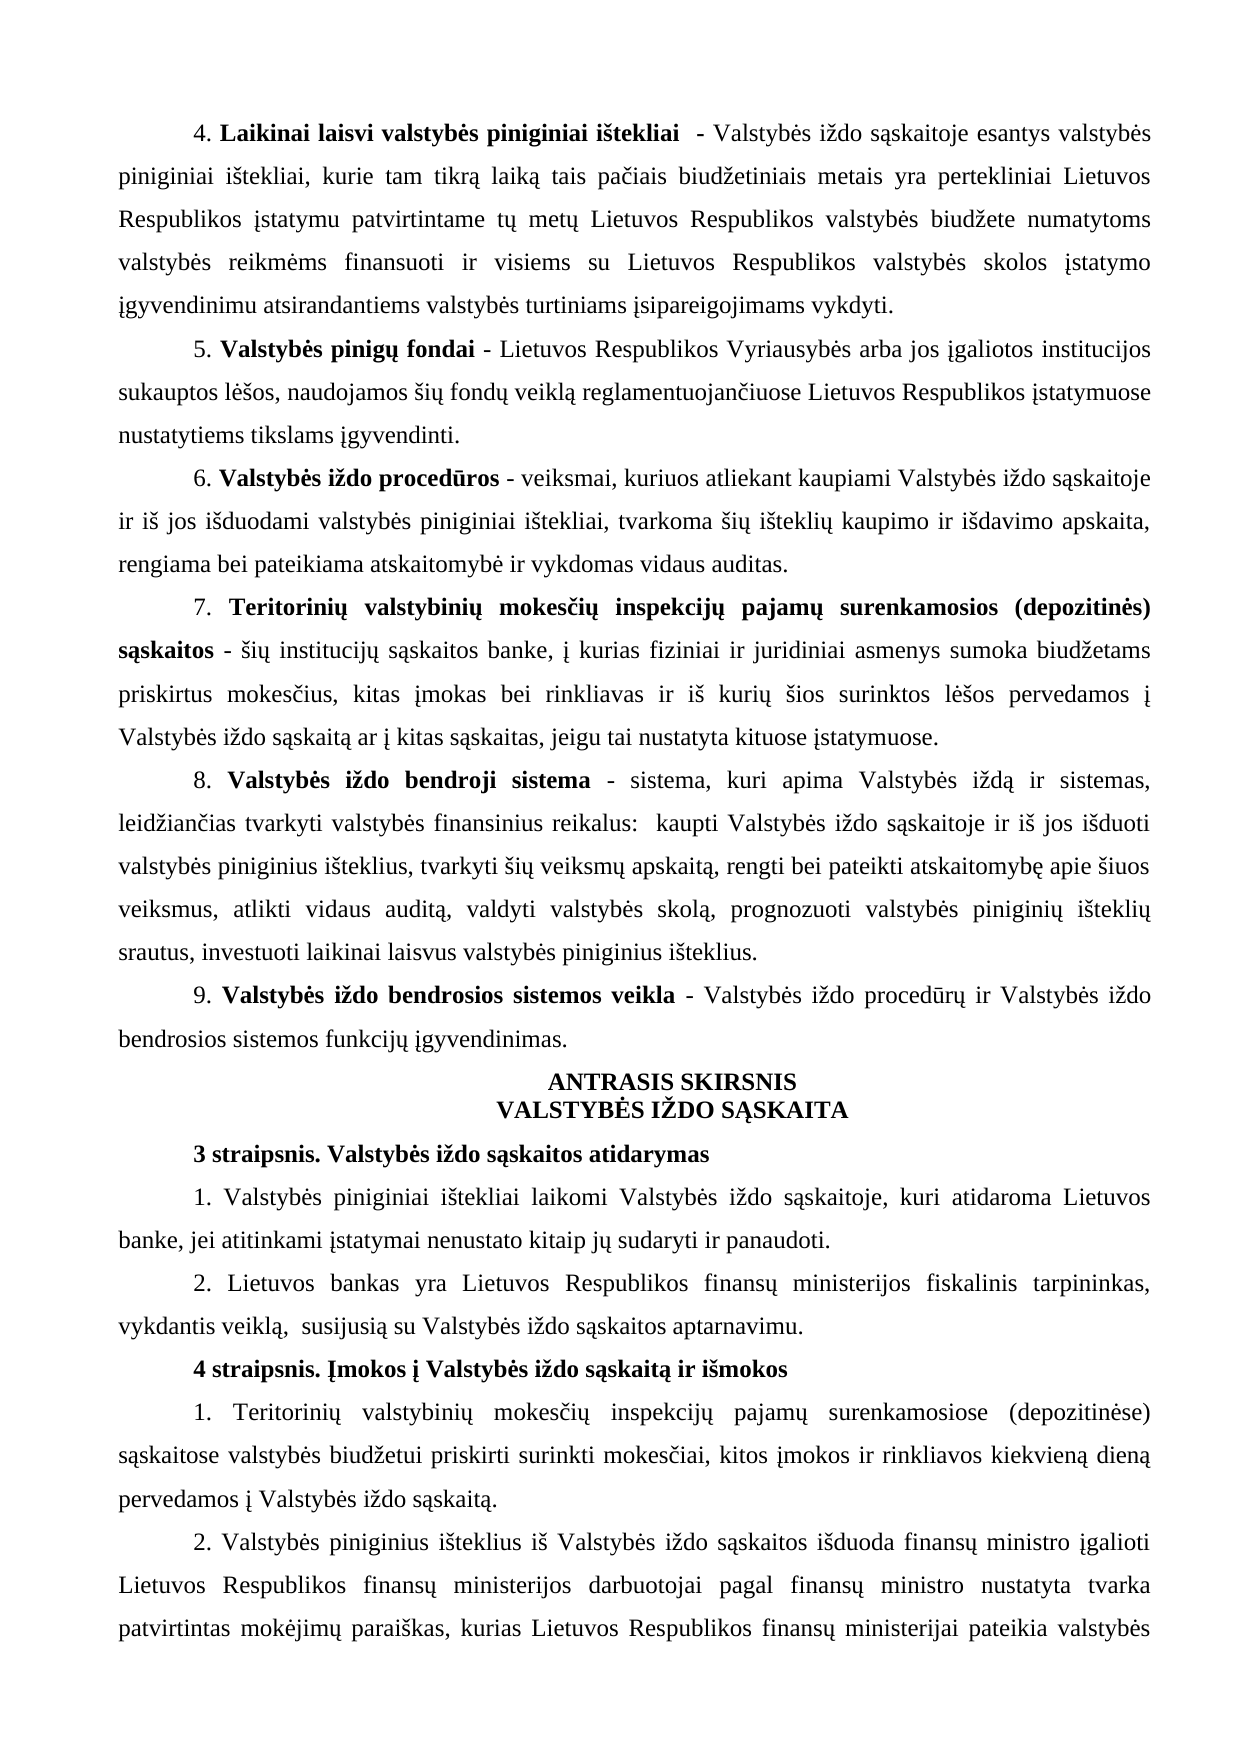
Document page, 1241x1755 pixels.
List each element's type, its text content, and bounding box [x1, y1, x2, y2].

text 1. Valstybės piniginiai ištekliai laikomi Valstybės iždo sąskaitoje, kuri atidaroma Lietuvos banke, jei atitinkami įstatymai nenustato kitaip jų sudaryti ir panaudoti. [118, 1182, 1152, 1254]
text 8. Valstybės iždo bendroji sistema - sistema, kuri apima Valstybės iždą ir sistemas, leidžiančias tvarkyti valstybės finansinius reikalus: kaupti Valstybės iždo sąskaitoje ir iš jos išduoti valstybės piniginius išteklius, tvarkyti šių veiksmų apskaitą, rengti bei pateikti atskaitomybę apie šiuos veiksmus, atlikti vidaus auditą, valdyti valstybės skolą, prognozuoti valstybės piniginių išteklių srautus, investuoti laikinai laisvus valstybės piniginius išteklius. [118, 765, 1152, 966]
text 9. Valstybės iždo bendrosios sistemos veikla - Valstybės iždo procedūrų ir Valstybės iždo bendrosios sistemos funkcijų įgyvendinimas. [118, 981, 1152, 1052]
text 4. Laikinai laisvi valstybės piniginiai ištekliai - Valstybės iždo sąskaitoje esantys valstybės piniginiai ištekliai, kurie tam tikrą laiką tais pačiais biudžetiniais metais yra pertekliniai Lietuvos Respublikos įstatymu patvirtintame tų metų Lietuvos Respublikos valstybės biudžete numatytoms valstybės reikmėms finansuoti ir visiems su Lietuvos Respublikos valstybės skolos įstatymo įgyvendinimu atsirandantiems valstybės turtiniams įsipareigojimams vykdyti. [118, 118, 1152, 319]
text 3 straipsnis. Valstybės iždo sąskaitos atidarymas [118, 1139, 1152, 1167]
text 5. Valstybės pinigų fondai - Lietuvos Respublikos Vyriausybės arba jos įgaliotos institucijos sukauptos lėšos, naudojamos šių fondų veiklą reglamentuojančiuose Lietuvos Respublikos įstatymuose nustatytiems tikslams įgyvendinti. [118, 334, 1152, 449]
text ANTRASIS SKIRSNIS [118, 1067, 1152, 1096]
text 1. Teritorinių valstybinių mokesčių inspekcijų pajamų surenkamosiose (depozitinėse) sąskaitose valstybės biudžetui priskirti surinkti mokesčiai, kitos įmokos ir rinkliavos kiekvieną dieną pervedamos į Valstybės iždo sąskaitą. [118, 1397, 1152, 1512]
text VALSTYBĖS IŽDO SĄSKAITA [118, 1096, 1152, 1124]
text 6. Valstybės iždo procedūros - veiksmai, kuriuos atliekant kaupiami Valstybės iždo sąskaitoje ir iš jos išduodami valstybės piniginiai ištekliai, tvarkoma šių išteklių kaupimo ir išdavimo apskaita, rengiama bei pateikiama atskaitomybė ir vykdomas vidaus auditas. [118, 463, 1152, 578]
text 4 straipsnis. Įmokos į Valstybės iždo sąskaitą ir išmokos [118, 1354, 1152, 1383]
text 2. Valstybės piniginius išteklius iš Valstybės iždo sąskaitos išduoda finansų ministro įgalioti Lietuvos Respublikos finansų ministerijos darbuotojai pagal finansų ministro nustatyta tvarka patvirtintas mokėjimų paraiškas, kurias Lietuvos Respublikos finansų ministerijai pateikia valstybės [118, 1527, 1152, 1642]
text 7. Teritorinių valstybinių mokesčių inspekcijų pajamų surenkamosios (depozitinės) sąskaitos - šių institucijų sąskaitos banke, į kurias fiziniai ir juridiniai asmenys sumoka biudžetams priskirtus mokesčius, kitas įmokas bei rinkliavas ir iš kurių šios surinktos lėšos pervedamos į Valstybės iždo sąskaitą ar į kitas sąskaitas, jeigu tai nustatyta kituose įstatymuose. [118, 592, 1152, 751]
text 2. Lietuvos bankas yra Lietuvos Respublikos finansų ministerijos fiskalinis tarpininkas, vykdantis veiklą, susijusią su Valstybės iždo sąskaitos aptarnavimu. [118, 1268, 1152, 1340]
